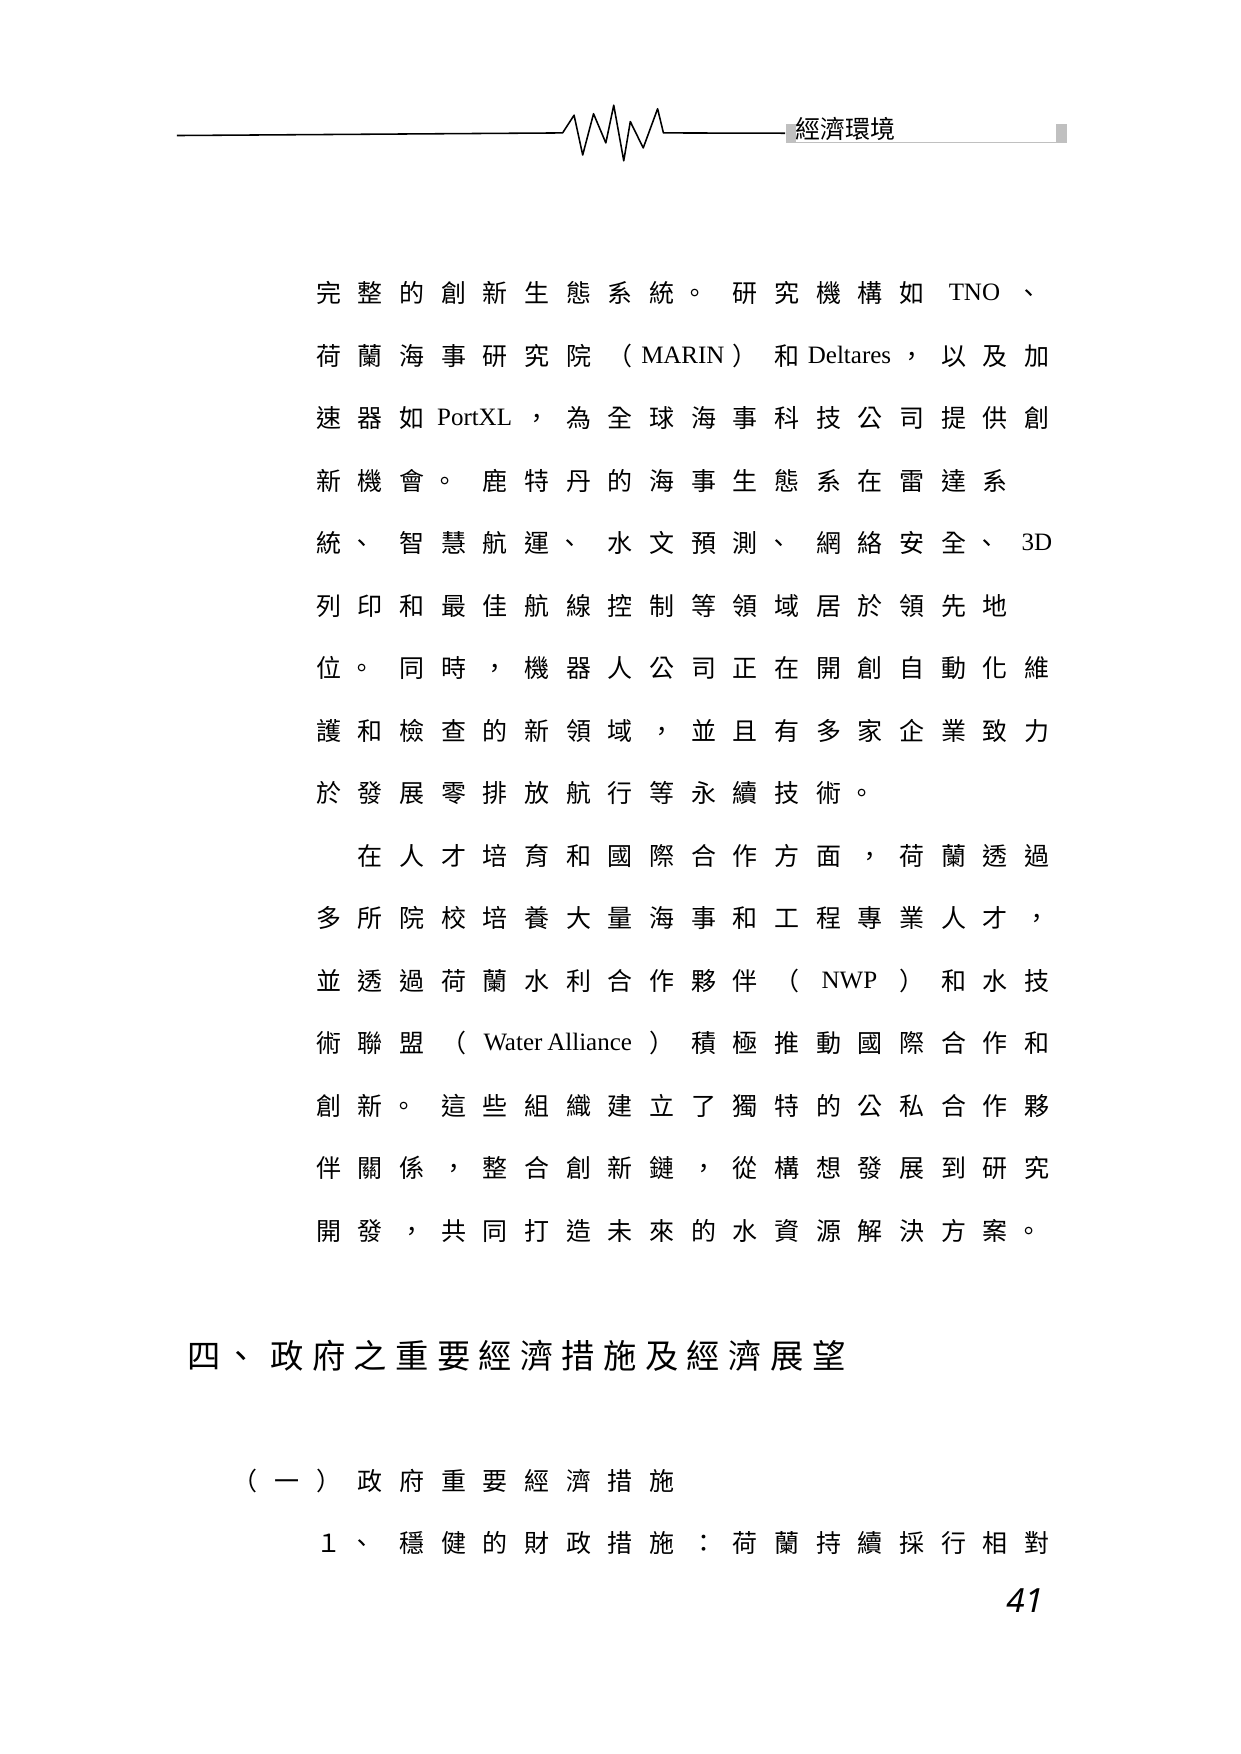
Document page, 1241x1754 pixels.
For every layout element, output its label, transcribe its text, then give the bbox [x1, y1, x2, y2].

text 完整的創新生態系統。研究機構如TNO、荷蘭海事研究院（MARIN）和Deltares，以及加速器如PortXL，為全球海事科技公司提供創新機會。鹿特丹的海事生態系在雷達系統、智慧航運、水文預測、網絡安全、3D列印和最佳航線控制等領域居於領先地位。同時，機器人公司正在開創自動化維護和檢查的新領域，並且有多家企業致力於發展零排放航行等永續技術。 [281, 250, 1058, 813]
text 四、政府之重要經濟措施及經濟展望 [183, 1313, 1058, 1375]
text １、穩健的財政措施：荷蘭持續採行相對 [281, 1500, 1058, 1563]
text 在人才培育和國際合作方面，荷蘭透過多所院校培養大量海事和工程專業人才，並透過荷蘭水利合作夥伴（NWP）和水技術聯盟（Water Alliance）積極推動國際合作和創新。這些組織建立了獨特的公私合作夥伴關係，整合創新鏈，從構想發展到研究開發，共同打造未來的水資源解決方案。 [281, 813, 1058, 1250]
text （一）政府重要經濟措施 [207, 1438, 1058, 1500]
